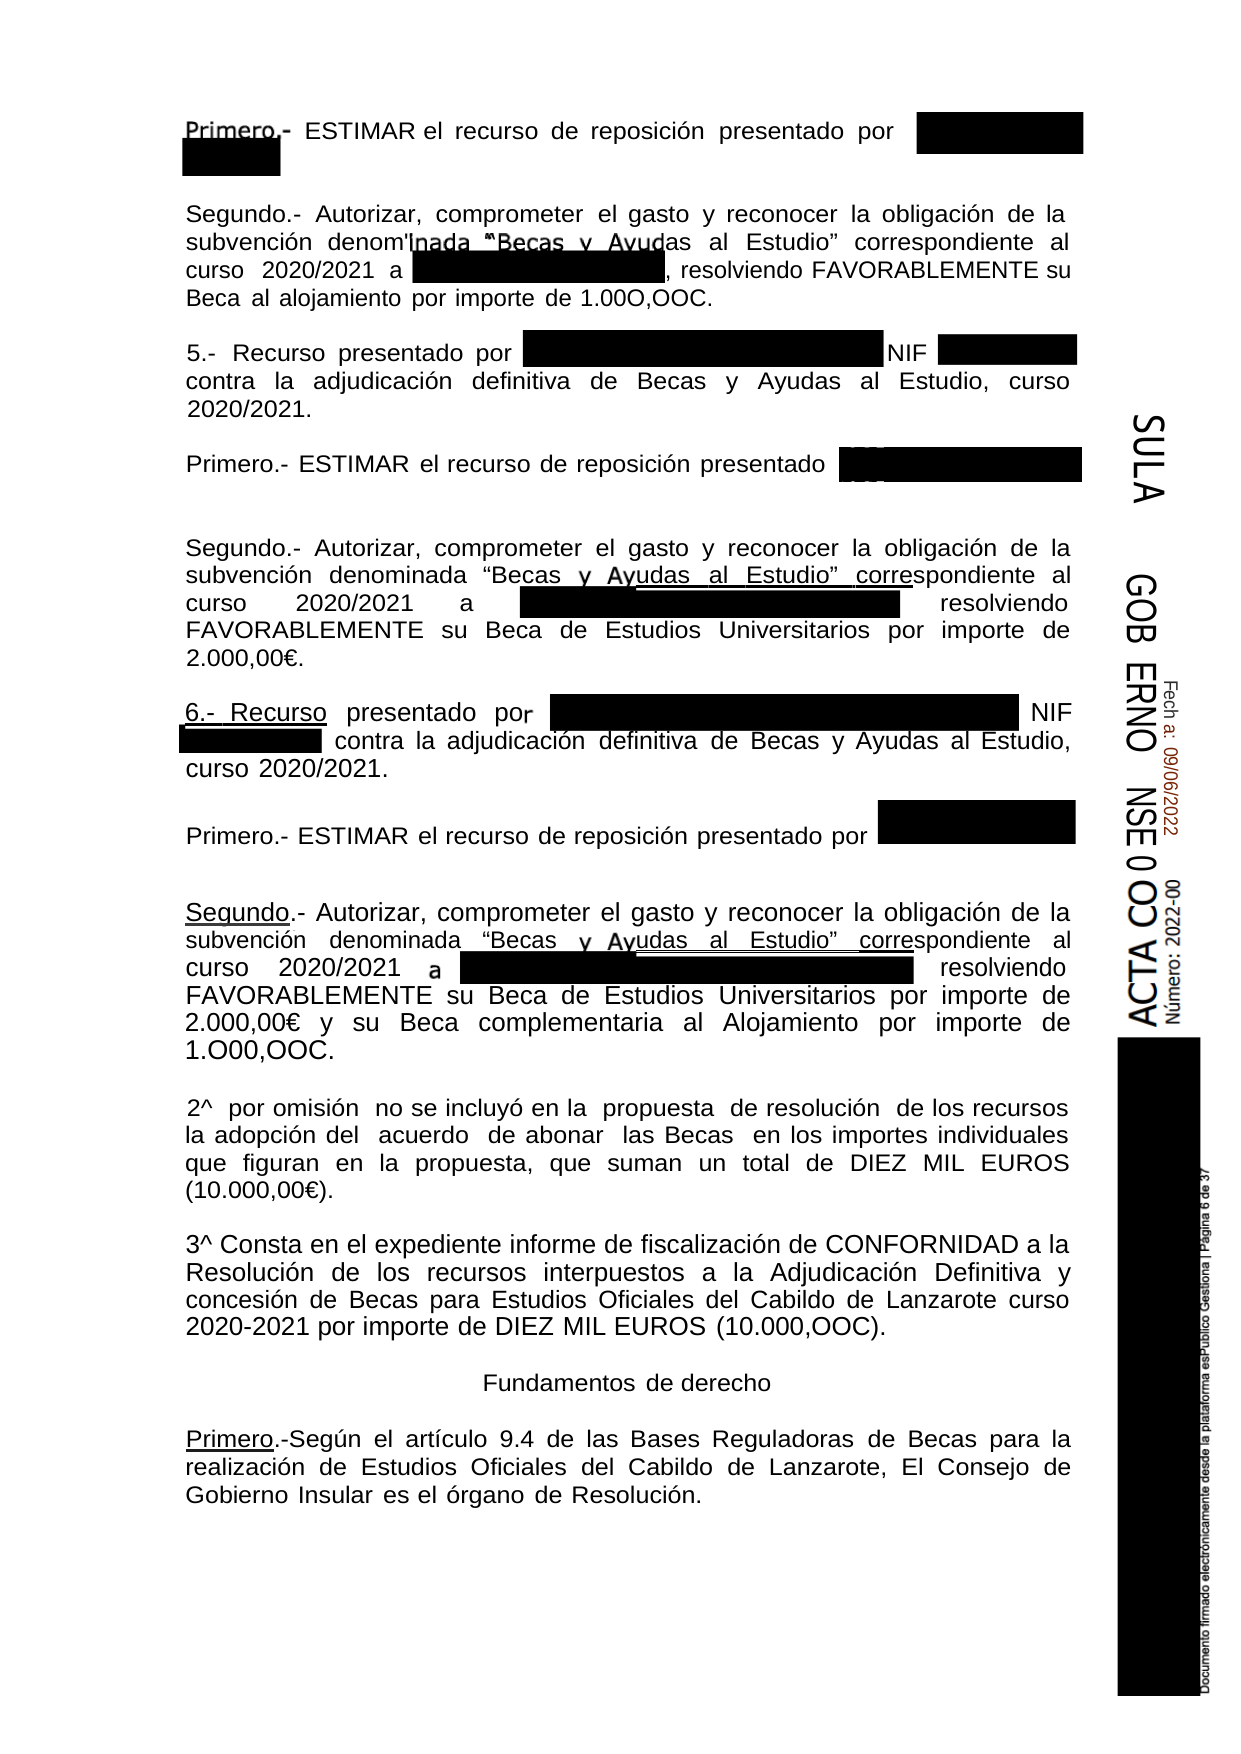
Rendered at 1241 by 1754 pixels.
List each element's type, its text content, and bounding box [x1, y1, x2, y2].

picture [1117, 880, 1212, 1696]
text [1183, 754, 1223, 783]
text Primero.- ESTIMAR el recurso de reposición presentado [186, 450, 1122, 478]
text curso 2020/2021 a , resolviendo FAVORABLEMENTE su Beca al alojamiento por importe de 1.00O,OOC. [185, 256, 1071, 311]
picture [877, 800, 1076, 844]
text Segundo.- Autorizar, comprometer el gasto y reconocer la obligación de la [185, 200, 1223, 228]
text NSE 0 [1118, 786, 1167, 875]
text 2^ por omisión no se incluyó en la propuesta de resolución de los recursos la adopción del acuerdo de abonar las Becas en los importes individuales que figuran en la propuesta, que suman un total de DIEZ MIL EUROS (10.000,00€). [185, 1093, 1070, 1204]
text 6.- Recurso presentado po NIF [169, 698, 1072, 728]
text FAVORABLEMENTE su Beca de Estudios Universitarios por importe de 2.000,00€ y su Beca complementaria al Alojamiento por importe de 1.O00,OOC. [184, 983, 1071, 1066]
text subvención denom" as al Estudio” correspondiente al [186, 228, 1223, 256]
text ESTIMAR el recurso de reposición presentado por [304, 117, 916, 144]
text Primero.- ESTIMAR el recurso de reposición presentado por [1167, 800, 1223, 849]
text SULAR [1122, 413, 1169, 524]
picture [522, 330, 1078, 340]
text 5.- Recurso presentado por NIF [186, 340, 1223, 367]
text contra la adjudicación definitiva de Becas y Ayudas al Estudio, curso 2020/2021. [185, 367, 1070, 422]
text curso 2020/2021. [185, 754, 1160, 783]
picture [839, 478, 1082, 482]
picture [179, 694, 1019, 698]
text Primero.- ESTIMAR el recurso de reposición presentado [1169, 450, 1223, 478]
text Segundo.- Autorizar, comprometer el gasto y reconocer la obligación de la subvención denominada “Becas udas al Estudio” correspondiente al curso 2020/2021 a resolviendo [185, 534, 1071, 616]
text FAVORABLEMENTE su Beca de Estudios Universitarios por importe de 2.000,00€. [185, 616, 1071, 672]
picture [182, 121, 291, 176]
text GOB ERNO [1118, 573, 1167, 756]
text Fech a: 09/06/2022 [1160, 680, 1183, 837]
text Primero.-Según el artículo 9.4 de las Bases Reguladoras de Becas para la realización de Estudios Oficiales del Cabildo de Lanzarote, El Consejo de Gobierno Insular es el órgano de Resolución. [185, 1425, 1072, 1508]
picture [916, 112, 1084, 154]
text Primero.- ESTIMAR el recurso de reposición presentado por [186, 800, 1118, 849]
text [1084, 117, 1223, 144]
text 3^ Consta en el expediente informe de fiscalización de CONFORNIDAD a la Resolución de los recursos interpuestos a la Adjudicación Definitiva y concesión de Becas para Estudios Oficiales del Cabildo de Lanzarote curso 2020-2021 por importe de DIEZ MIL EUROS (10.000,OOC). [185, 1231, 1071, 1341]
text Segundo.- Autorizar, comprometer el gasto y reconocer la obligación de la subvención denominada “Becas udas al Estudio” correspondiente al curso 2020/2021 resolviendo [185, 899, 1071, 982]
text contra la adjudicación definitiva de Becas y Ayudas al Estudio, [169, 728, 1071, 754]
text Fundamentos de derecho [482, 1369, 1117, 1397]
